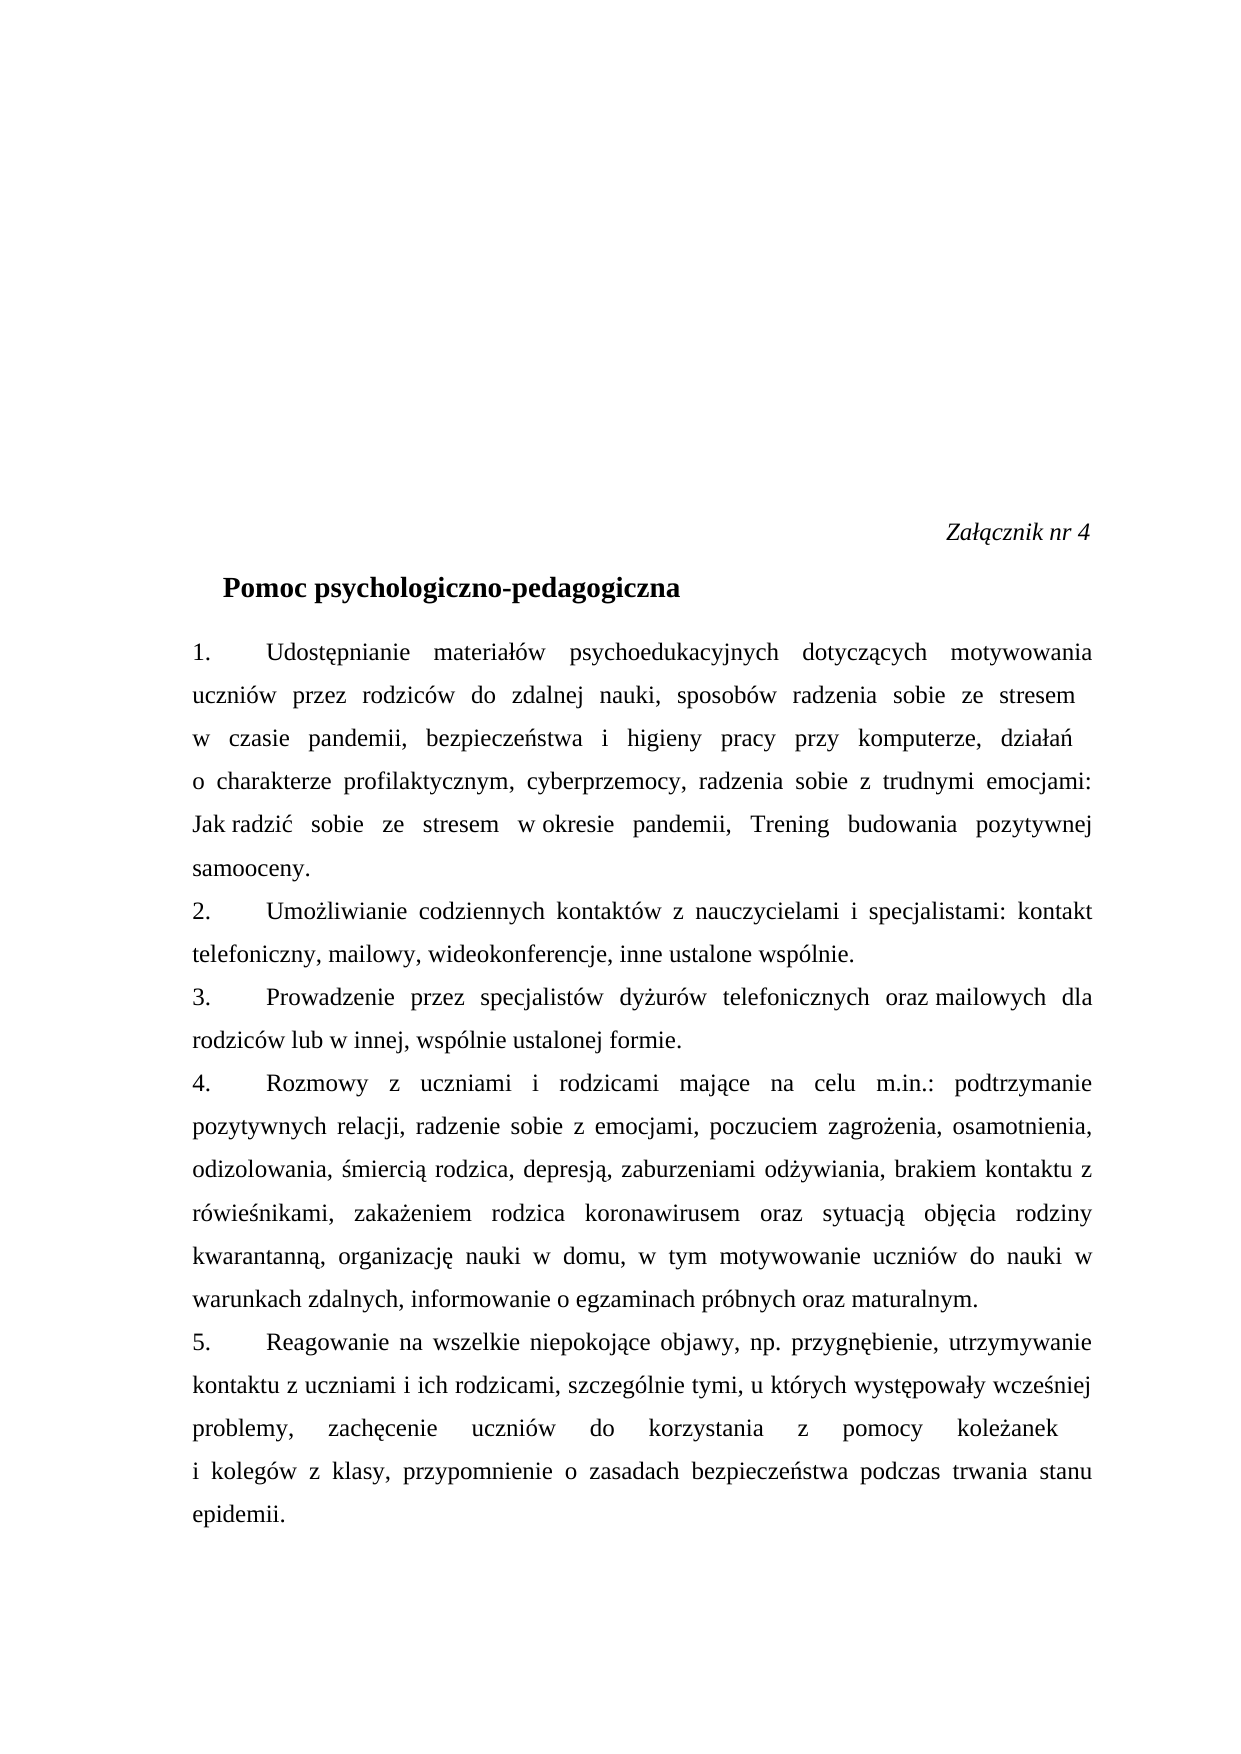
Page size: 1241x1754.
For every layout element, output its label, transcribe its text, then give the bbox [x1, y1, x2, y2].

list Umożliwianie codziennych kontaktów z nauczycielami i specjalistami: kontakt telefoniczny, mailowy, wideokonferencje, inne ustalone wspólnie. [192, 896, 1093, 968]
subtitle Załącznik nr 4 [223, 517, 1093, 546]
list Rozmowy z uczniami i rodzicami mające na celu m.in.: podtrzymanie pozytywnych relacji, radzenie sobie z emocjami, poczuciem zagrożenia, osamotnienia, odizolowania, śmiercią rodzica, depresją, zaburzeniami odżywiania, brakiem kontaktu z rówieśnikami, zakażeniem rodzica koronawirusem oraz sytuacją objęcia rodziny kwarantanną, organizację nauki w domu, w tym motywowanie uczniów do nauki w warunkach zdalnych, informowanie o egzaminach próbnych oraz maturalnym. [192, 1068, 1093, 1313]
list Udostępnianie materiałów psychoedukacyjnych dotyczących motywowania uczniów przez rodziców do zdalnej nauki, sposobów radzenia sobie ze stresem w czasie pandemii, bezpieczeństwa i higieny pracy przy komputerze, działań o charakterze profilaktycznym, cyberprzemocy, radzenia sobie z trudnymi emocjami: Jak radzić sobie ze stresem w okresie pandemii, Trening budowania pozytywnej samooceny. [192, 637, 1093, 881]
list Prowadzenie przez specjalistów dyżurów telefonicznych oraz mailowych dla rodziców lub w innej, wspólnie ustalonej formie. [192, 982, 1093, 1054]
subtitle Pomoc psychologiczno-pedagogiczna [223, 571, 1093, 604]
list Reagowanie na wszelkie niepokojące objawy, np. przygnębienie, utrzymywanie kontaktu z uczniami i ich rodzicami, szczególnie tymi, u których występowały wcześniej problemy, zachęcenie uczniów do korzystania z pomocy koleżanek i kolegów z klasy, przypomnienie o zasadach bezpieczeństwa podczas trwania stanu epidemii. [192, 1327, 1093, 1528]
